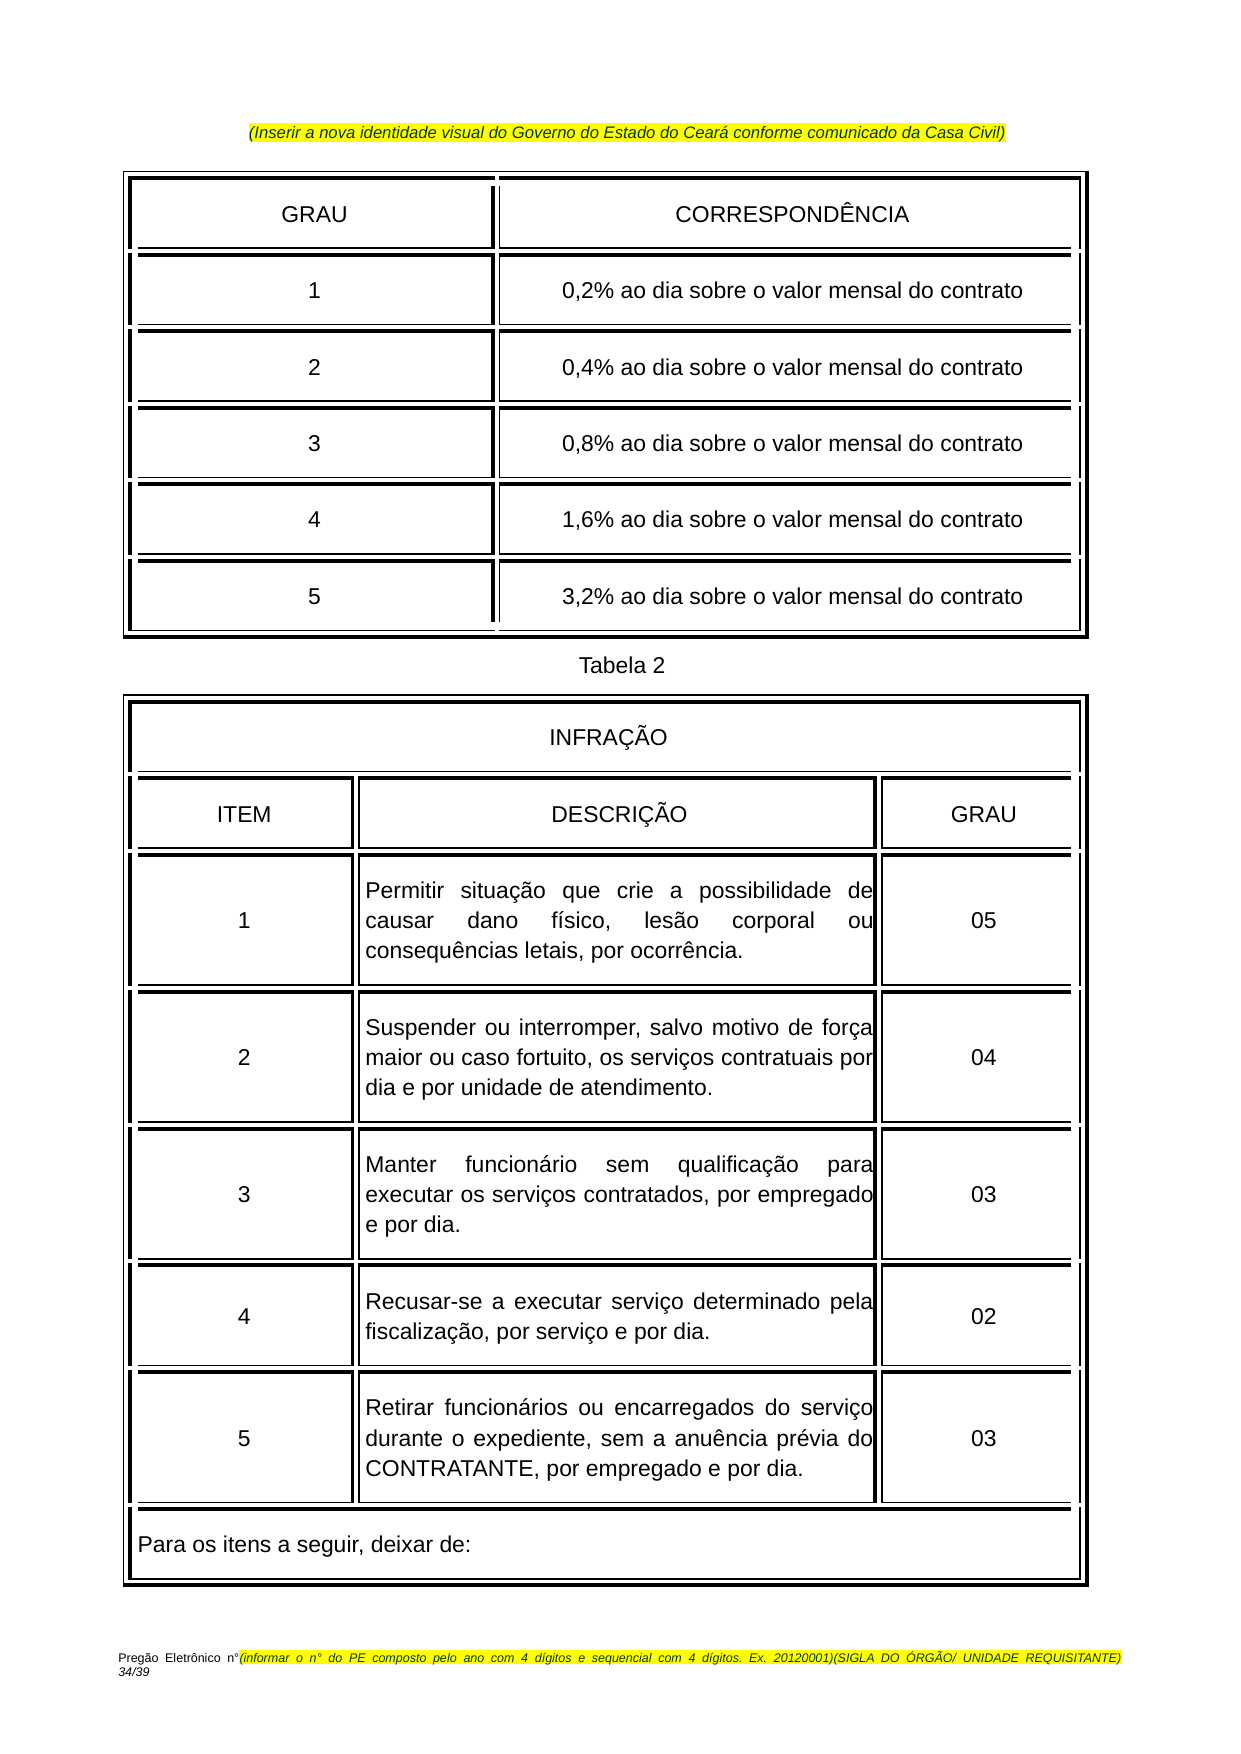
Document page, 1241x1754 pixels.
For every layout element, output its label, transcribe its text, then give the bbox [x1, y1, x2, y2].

table_cell 2 [128, 324, 496, 400]
table_cell 4 [128, 477, 496, 553]
table_cell 04 [878, 984, 1084, 1121]
table_header GRAU [128, 172, 496, 247]
table_cell 02 [878, 1258, 1084, 1364]
table_cell 3,2% ao dia sobre o valor mensal do contrato [496, 553, 1084, 629]
table_cell ITEM [128, 771, 355, 847]
table_cell DESCRIÇÃO [355, 772, 878, 847]
table_cell Recusar-se a executar serviço determinado pela fiscalização, por serviço e por dia. [355, 1258, 878, 1364]
table_header CORRESPONDÊNCIA [496, 172, 1084, 247]
table_cell Permitir situação que crie a possibilidade de causar dano físico, lesão corporal ou consequências letais, por ocorrência. [355, 847, 878, 984]
table_cell 5 [128, 553, 496, 629]
table_cell Retirar funcionários ou encarregados do serviço durante o expediente, sem a anuência prévia do CONTRATANTE, por empregado e por dia. [355, 1365, 878, 1501]
table_cell GRAU [878, 771, 1084, 847]
table_cell Suspender ou interromper, salvo motivo de força maior ou caso fortuito, os serviços contratuais por dia e por unidade de atendimento. [355, 984, 878, 1121]
table_cell 0,4% ao dia sobre o valor mensal do contrato [496, 324, 1084, 400]
table_cell 5 [128, 1365, 355, 1501]
table_cell Para os itens a seguir, deixar de: [128, 1501, 1084, 1578]
table_cell 3 [128, 1121, 355, 1258]
table_cell 03 [878, 1365, 1084, 1501]
table_cell 05 [878, 847, 1084, 984]
text Tabela 2 [118, 652, 1125, 678]
table_cell 0,8% ao dia sobre o valor mensal do contrato [496, 400, 1084, 477]
table_cell 2 [128, 984, 355, 1121]
table_cell Manter funcionário sem qualificação para executar os serviços contratados, por empregado e por dia. [355, 1121, 878, 1258]
table_cell 03 [878, 1121, 1084, 1258]
table_cell 1 [128, 847, 355, 984]
table_header INFRAÇÃO [128, 696, 1084, 771]
table_cell 3 [128, 400, 496, 477]
table_cell 0,2% ao dia sobre o valor mensal do contrato [496, 247, 1084, 324]
table_cell 1,6% ao dia sobre o valor mensal do contrato [496, 477, 1084, 553]
table_cell 1 [128, 247, 496, 324]
table_cell 4 [128, 1258, 355, 1364]
